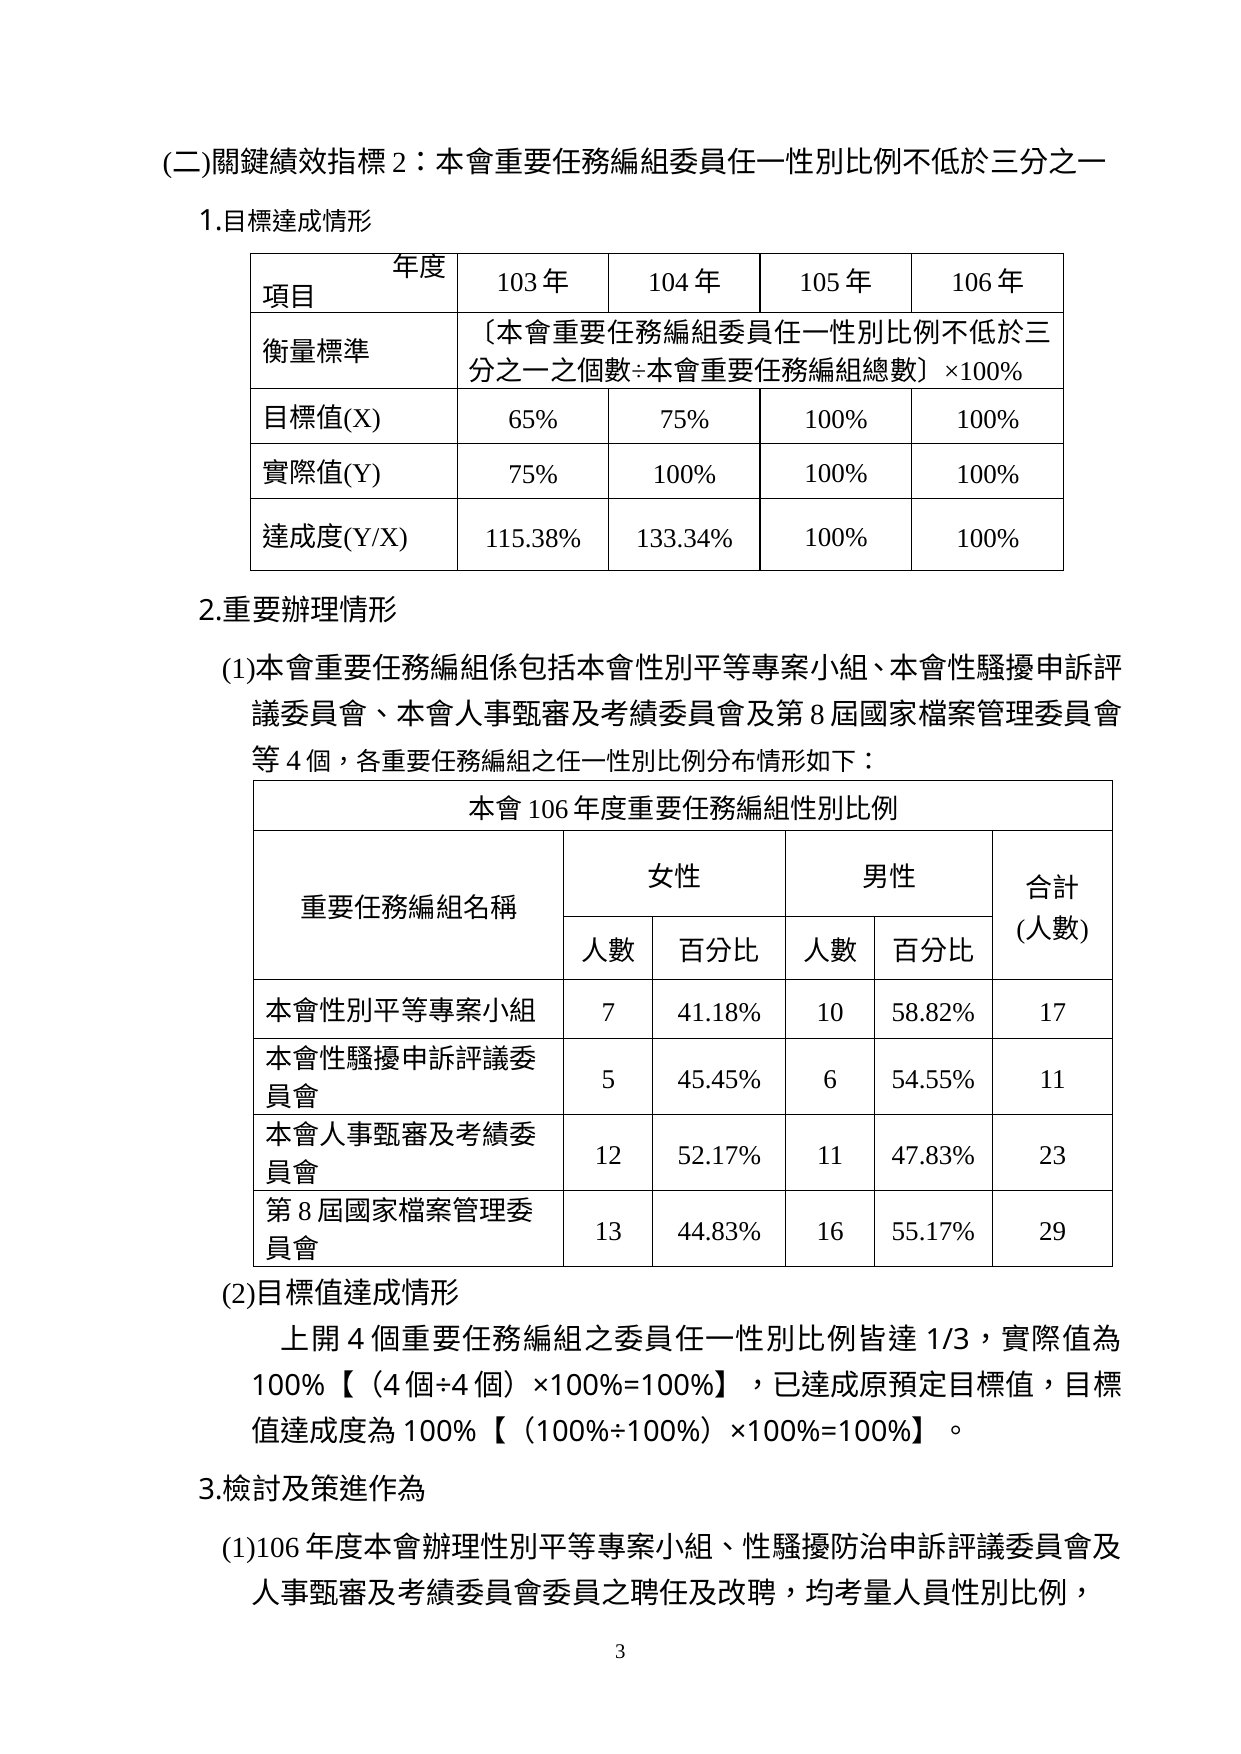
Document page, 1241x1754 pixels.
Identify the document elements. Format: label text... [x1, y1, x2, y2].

table_cell 100% [912, 389, 1063, 443]
table_cell 5 [564, 1039, 652, 1114]
table_cell 11 [993, 1039, 1112, 1114]
text 2.重要辦理情形 [198, 584, 1122, 629]
table_cell 75% [458, 444, 608, 498]
table_cell 100% [912, 499, 1063, 570]
table_cell 人數 [786, 917, 874, 979]
table_cell 第8屆國家檔案管理委員會 [254, 1191, 563, 1266]
table_cell 100% [761, 444, 911, 498]
table_header 106年 [912, 254, 1063, 312]
table_cell 6 [786, 1039, 874, 1114]
table_cell 41.18% [653, 980, 785, 1038]
table_cell 目標值(X) [251, 389, 457, 443]
table_cell 16 [786, 1191, 874, 1266]
table_cell 65% [458, 389, 608, 443]
table_header 年度 項目 [251, 254, 457, 312]
table_cell 百分比 [653, 917, 785, 979]
table_header 本會106年度重要任務編組性別比例 [254, 781, 1112, 830]
table_cell 47.83% [875, 1115, 992, 1190]
table_cell 達成度(Y/X) [251, 499, 457, 570]
table_header 104年 [609, 254, 759, 312]
table_cell 重要任務編組名稱 [254, 831, 563, 979]
table_cell 13 [564, 1191, 652, 1266]
table_cell 100% [761, 389, 911, 443]
table_cell 衡量標準 [251, 313, 457, 388]
table_cell 23 [993, 1115, 1112, 1190]
table_cell 本會性別平等專案小組 [254, 980, 563, 1038]
table_cell 100% [912, 444, 1063, 498]
table_cell 133.34% [609, 499, 759, 570]
table_cell 55.17% [875, 1191, 992, 1266]
text (1)本會重要任務編組係包括本會性別平等專案小組、本會性騷擾申訴評議委員會、本會人事甄審及考績委員會及第8屆國家檔案管理委員會等4個，各重要任務編組之任一性別比例分布情形如下： [222, 642, 1122, 779]
table_cell 合計 (人數) [993, 831, 1112, 979]
text 上開4個重要任務編組之委員任一性別比例皆達1/3，實際值為100%【（4個÷4個）×100%=100%】，已達成原預定目標值，目標值達成度為100%【（100%÷100%）×100%=100%】。 [251, 1313, 1122, 1450]
table_cell 10 [786, 980, 874, 1038]
table_cell 百分比 [875, 917, 992, 979]
table_cell 58.82% [875, 980, 992, 1038]
table_cell 人數 [564, 917, 652, 979]
table_cell 12 [564, 1115, 652, 1190]
table_cell 11 [786, 1115, 874, 1190]
text 3.檢討及策進作為 [198, 1463, 1122, 1508]
table_cell 29 [993, 1191, 1112, 1266]
table_header 103年 [458, 254, 608, 312]
table_cell 115.38% [458, 499, 608, 570]
text (二)關鍵績效指標2：本會重要任務編組委員任一性別比例不低於三分之一 [162, 136, 1122, 182]
table_cell 44.83% [653, 1191, 785, 1266]
table_cell 7 [564, 980, 652, 1038]
table_cell 75% [609, 389, 759, 443]
table_cell 本會人事甄審及考績委員會 [254, 1115, 563, 1190]
table_cell 54.55% [875, 1039, 992, 1114]
table_header 105年 [761, 254, 911, 312]
text (2)目標值達成情形 [222, 1267, 1122, 1313]
table_cell 52.17% [653, 1115, 785, 1190]
table_cell 45.45% [653, 1039, 785, 1114]
table_cell 實際值(Y) [251, 444, 457, 498]
table_cell 17 [993, 980, 1112, 1038]
table_cell 100% [609, 444, 759, 498]
table_cell 100% [761, 499, 911, 570]
table_cell 男性 [786, 831, 992, 916]
table_cell 本會性騷擾申訴評議委員會 [254, 1039, 563, 1114]
text (1)106年度本會辦理性別平等專案小組、性騷擾防治申訴評議委員會及人事甄審及考績委員會委員之聘任及改聘，均考量人員性別比例， [222, 1521, 1122, 1613]
table_cell 〔本會重要任務編組委員任一性別比例不低於三分之一之個數÷本會重要任務編組總數〕×100% [458, 313, 1063, 388]
text 1.目標達成情形 [198, 194, 1122, 240]
table_cell 女性 [564, 831, 785, 916]
